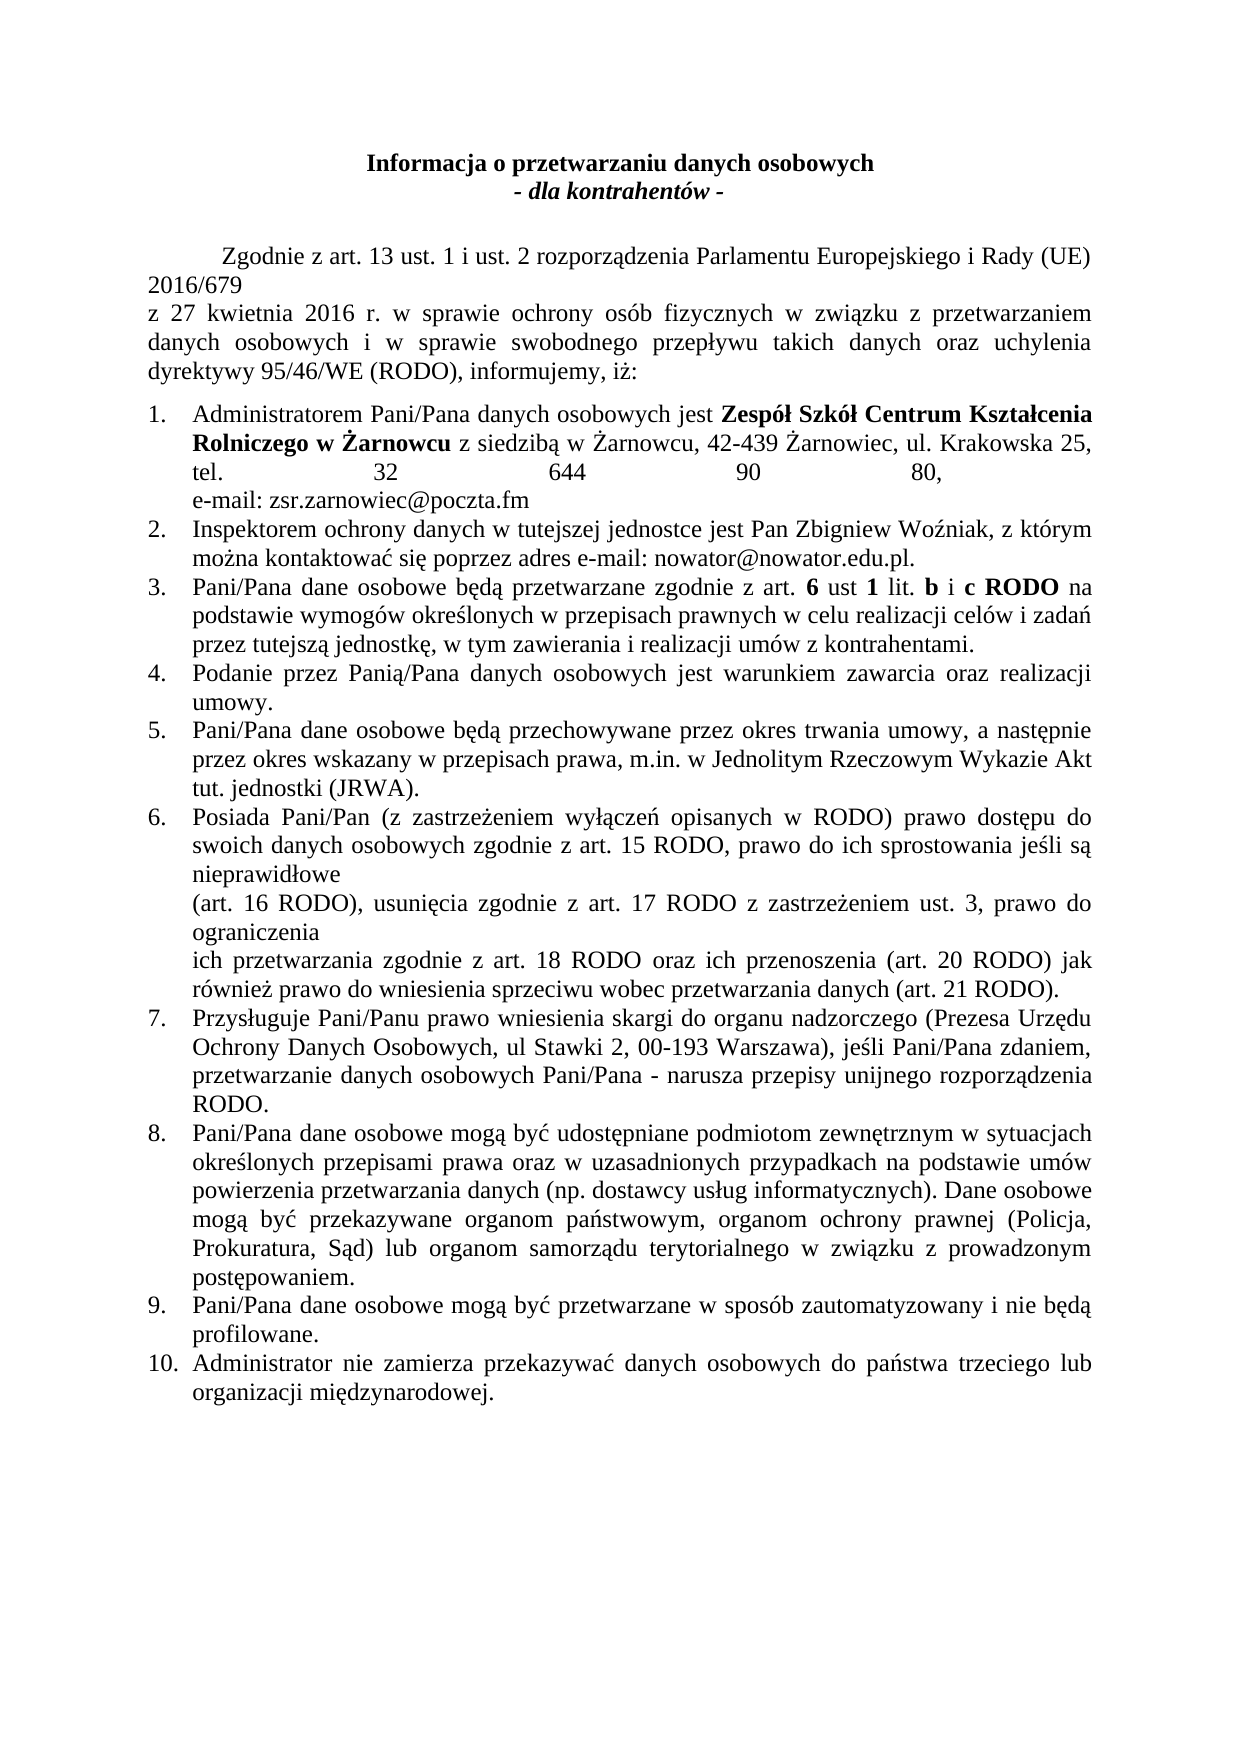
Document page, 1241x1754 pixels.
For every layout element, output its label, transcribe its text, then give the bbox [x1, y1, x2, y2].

text Informacja o przetwarzaniu danych osobowych [148, 148, 1093, 176]
list Przysługuje Pani/Panu prawo wniesienia skargi do organu nadzorczego (Prezesa Urzędu Ochrony Danych Osobowych, ul Stawki 2, 00-193 Warszawa), jeśli Pani/Pana zdaniem, przetwarzanie danych osobowych Pani/Pana - narusza przepisy unijnego rozporządzenia RODO. [148, 1003, 1093, 1118]
list Administratorem Pani/Pana danych osobowych jest Zespół Szkół Centrum Kształcenia Rolniczego w Żarnowcu z siedzibą w Żarnowcu, 42-439 Żarnowiec, ul. Krakowska 25, tel. 32 644 90 80, e-mail: zsr.zarnowiec@poczta.fm [148, 399, 1093, 514]
list Pani/Pana dane osobowe mogą być przetwarzane w sposób zautomatyzowany i nie będą profilowane. [148, 1290, 1093, 1348]
list Pani/Pana dane osobowe będą przechowywane przez okres trwania umowy, a następnie przez okres wskazany w przepisach prawa, m.in. w Jednolitym Rzeczowym Wykazie Akt tut. jednostki (JRWA). [148, 715, 1093, 802]
list Posiada Pani/Pan (z zastrzeżeniem wyłączeń opisanych w RODO) prawo dostępu do swoich danych osobowych zgodnie z art. 15 RODO, prawo do ich sprostowania jeśli są nieprawidłowe (art. 16 RODO), usunięcia zgodnie z art. 17 RODO z zastrzeżeniem ust. 3, prawo do ograniczenia ich przetwarzania zgodnie z art. 18 RODO oraz ich przenoszenia (art. 20 RODO) jak również prawo do wniesienia sprzeciwu wobec przetwarzania danych (art. 21 RODO). [148, 802, 1093, 1003]
list Inspektorem ochrony danych w tutejszej jednostce jest Pan Zbigniew Woźniak, z którym można kontaktować się poprzez adres e-mail: nowator@nowator.edu.pl. [148, 514, 1093, 572]
text Zgodnie z art. 13 ust. 1 i ust. 2 rozporządzenia Parlamentu Europejskiego i Rady (UE) 2016/679 z 27 kwietnia 2016 r. w sprawie ochrony osób fizycznych w związku z przetwarzaniem danych osobowych i w sprawie swobodnego przepływu takich danych oraz uchylenia dyrektywy 95/46/WE (RODO), informujemy, iż: [148, 241, 1093, 385]
text - dla kontrahentów - [148, 176, 1093, 205]
list Podanie przez Panią/Pana danych osobowych jest warunkiem zawarcia oraz realizacji umowy. [148, 658, 1093, 715]
list Pani/Pana dane osobowe mogą być udostępniane podmiotom zewnętrznym w sytuacjach określonych przepisami prawa oraz w uzasadnionych przypadkach na podstawie umów powierzenia przetwarzania danych (np. dostawcy usług informatycznych). Dane osobowe mogą być przekazywane organom państwowym, organom ochrony prawnej (Policja, Prokuratura, Sąd) lub organom samorządu terytorialnego w związku z prowadzonym postępowaniem. [148, 1118, 1093, 1290]
list Pani/Pana dane osobowe będą przetwarzane zgodnie z art. 6 ust 1 lit. b i c RODO na podstawie wymogów określonych w przepisach prawnych w celu realizacji celów i zadań przez tutejszą jednostkę, w tym zawierania i realizacji umów z kontrahentami. [148, 572, 1093, 658]
list Administrator nie zamierza przekazywać danych osobowych do państwa trzeciego lub organizacji międzynarodowej. [148, 1348, 1093, 1405]
